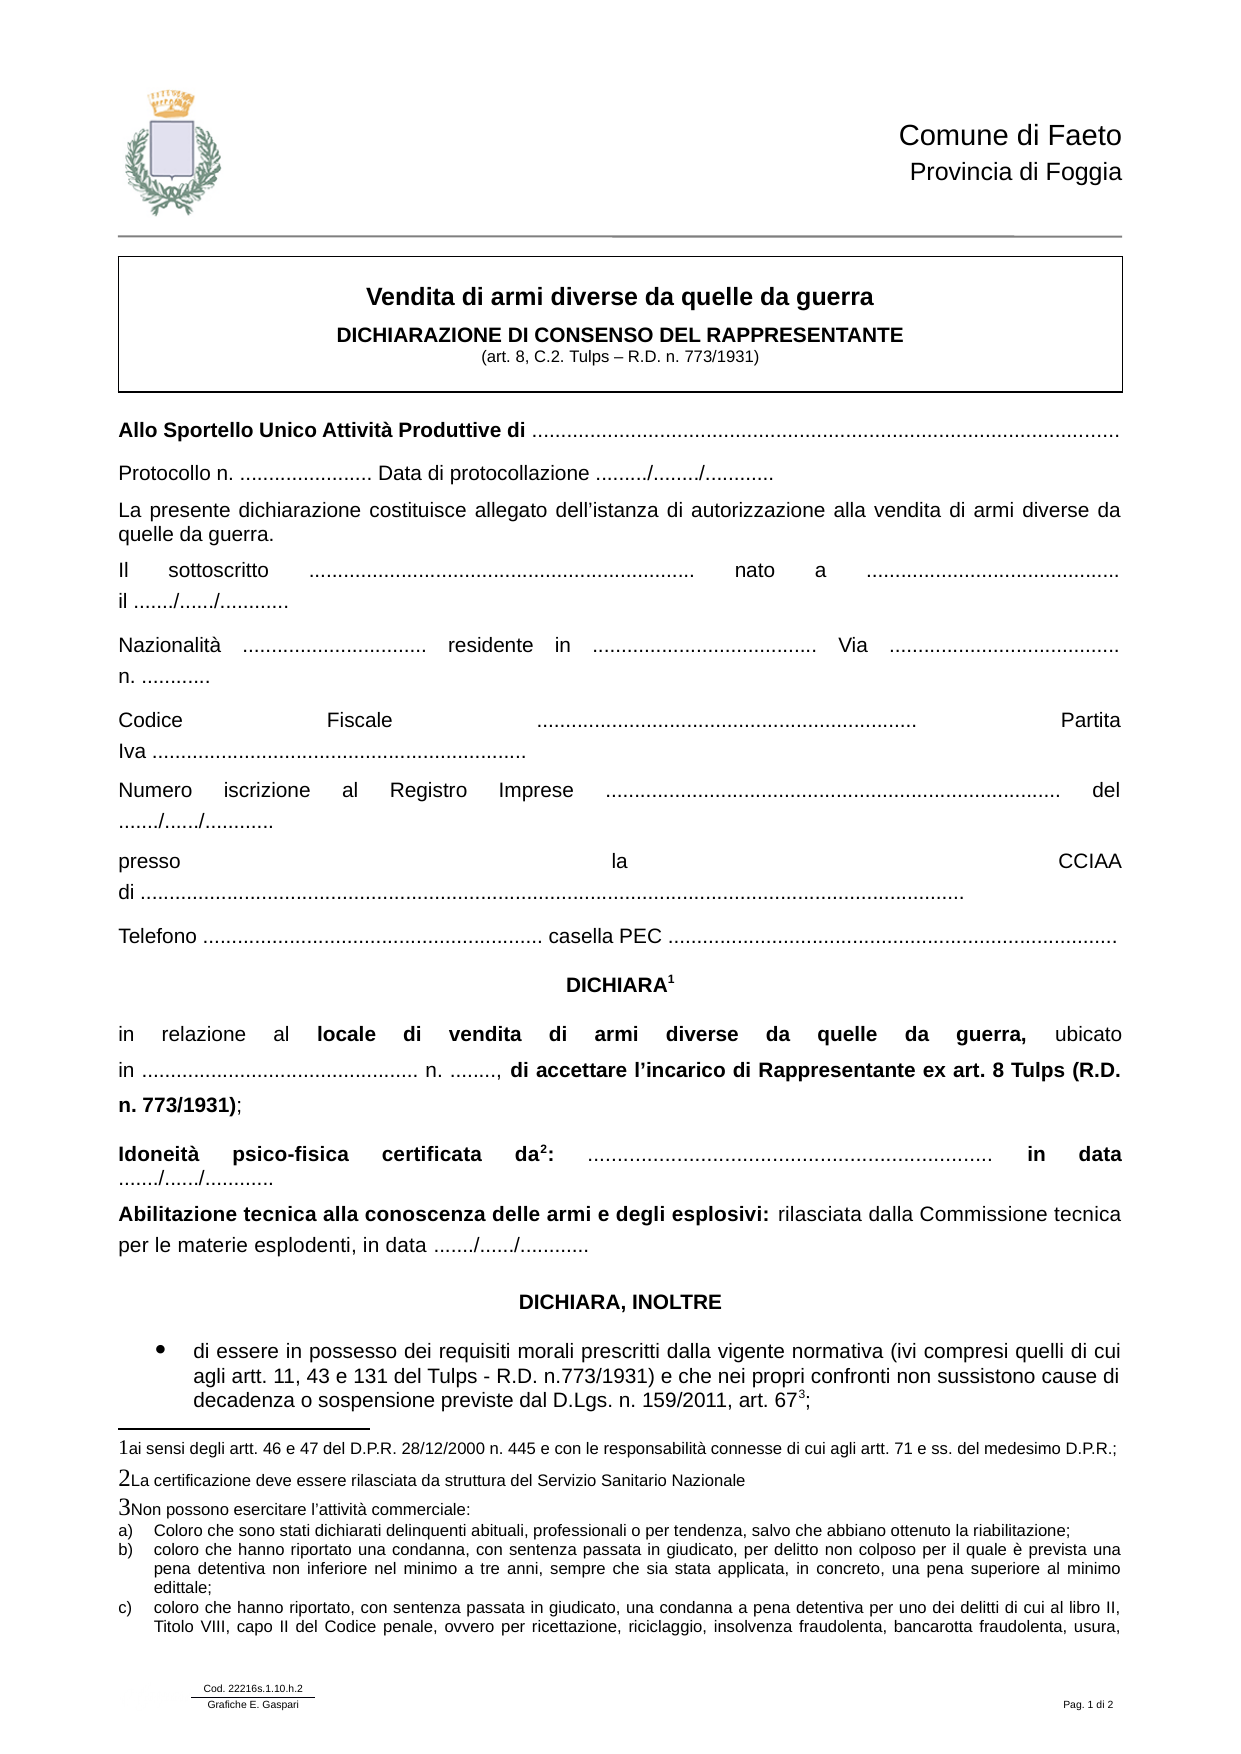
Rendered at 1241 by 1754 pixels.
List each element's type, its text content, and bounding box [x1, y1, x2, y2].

text presso la CCIAA di ............................................................................................................................................... [118, 849, 1122, 904]
text in relazione al locale di vendita di armi diverse da quelle da guerra, ubicato in ................................................ n. ........, di accettare l’incarico di Rappresentante ex art. 8 Tulps (R.D. n. 773/1931); [118, 1021, 1122, 1117]
text ai sensi degli artt. 46 e 47 del D.P.R. 28/12/2000 n. 445 e con le responsabilità connesse di cui agli artt. 71 e ss. del medesimo D.P.R.; [118, 1435, 1122, 1459]
text DICHIARA, INOLTRE [118, 1289, 1122, 1313]
text Idoneità psico-fisica certificata da: .................................................................... in data ......./....../............ [118, 1142, 1122, 1190]
list Non possono esercitare l’attività commerciale: [118, 1492, 1122, 1521]
text DICHIARA [118, 972, 1122, 996]
list coloro che hanno riportato una condanna, con sentenza passata in giudicato, per delitto non colposo per il quale è prevista una pena detentiva non inferiore nel minimo a tre anni, sempre che sia stata applicata, in concreto, una pena superiore al minimo edittale; [118, 1540, 1122, 1597]
picture [122, 87, 224, 219]
list coloro che hanno riportato, con sentenza passata in giudicato, una condanna a pena detentiva per uno dei delitti di cui al libro II, Titolo VIII, capo II del Codice penale, ovvero per ricettazione, riciclaggio, insolvenza fraudolenta, bancarotta fraudolenta, usura, [118, 1597, 1122, 1636]
text Codice Fiscale .................................................................. Partita Iva ................................................................. [118, 707, 1122, 763]
text Telefono ........................................................... casella PEC .............................................................................. [118, 923, 1122, 947]
text La presente dichiarazione costituisce allegato dell’istanza di autorizzazione alla vendita di armi diverse da quelle da guerra. [118, 497, 1122, 545]
text Protocollo n. ....................... Data di protocollazione ........./......../............ [118, 461, 1122, 485]
list Coloro che sono stati dichiarati delinquenti abituali, professionali o per tendenza, salvo che abbiano ottenuto la riabilitazione; [118, 1521, 1122, 1540]
text La certificazione deve essere rilasciata da struttura del Servizio Sanitario Nazionale [118, 1463, 1122, 1492]
text Numero iscrizione al Registro Imprese ............................................................................... del ......./....../............ [118, 778, 1122, 833]
list di essere in possesso dei requisiti morali prescritti dalla vigente normativa (ivi compresi quelli di cui agli artt. 11, 43 e 131 del Tulps - R.D. n.773/1931) e che nei propri confronti non sussistono cause di decadenza o sospensione previste dal D.Lgs. n. 159/2011, art. 67; [156, 1338, 1122, 1411]
table_header Vendita di armi diverse da quelle da guerra DICHIARAZIONE DI CONSENSO DEL RAPPRESENTANTE (art. 8, C.2. Tulps – R.D. n. 773/1931) [119, 257, 1122, 391]
text Comune di Faeto [224, 118, 1122, 152]
text Il sottoscritto ................................................................... nato a ............................................ il ......./....../............ [118, 558, 1122, 613]
text Abilitazione tecnica alla conoscenza delle armi e degli esplosivi: rilasciata dalla Commissione tecnica per le materie esplodenti, in data ......./....../............ [118, 1202, 1122, 1257]
text Provincia di Foggia [224, 157, 1122, 185]
text Nazionalità ................................ residente in ....................................... Via ........................................ n. ............ [118, 633, 1122, 688]
text Allo Sportello Unico Attività Produttive di [118, 417, 1122, 441]
